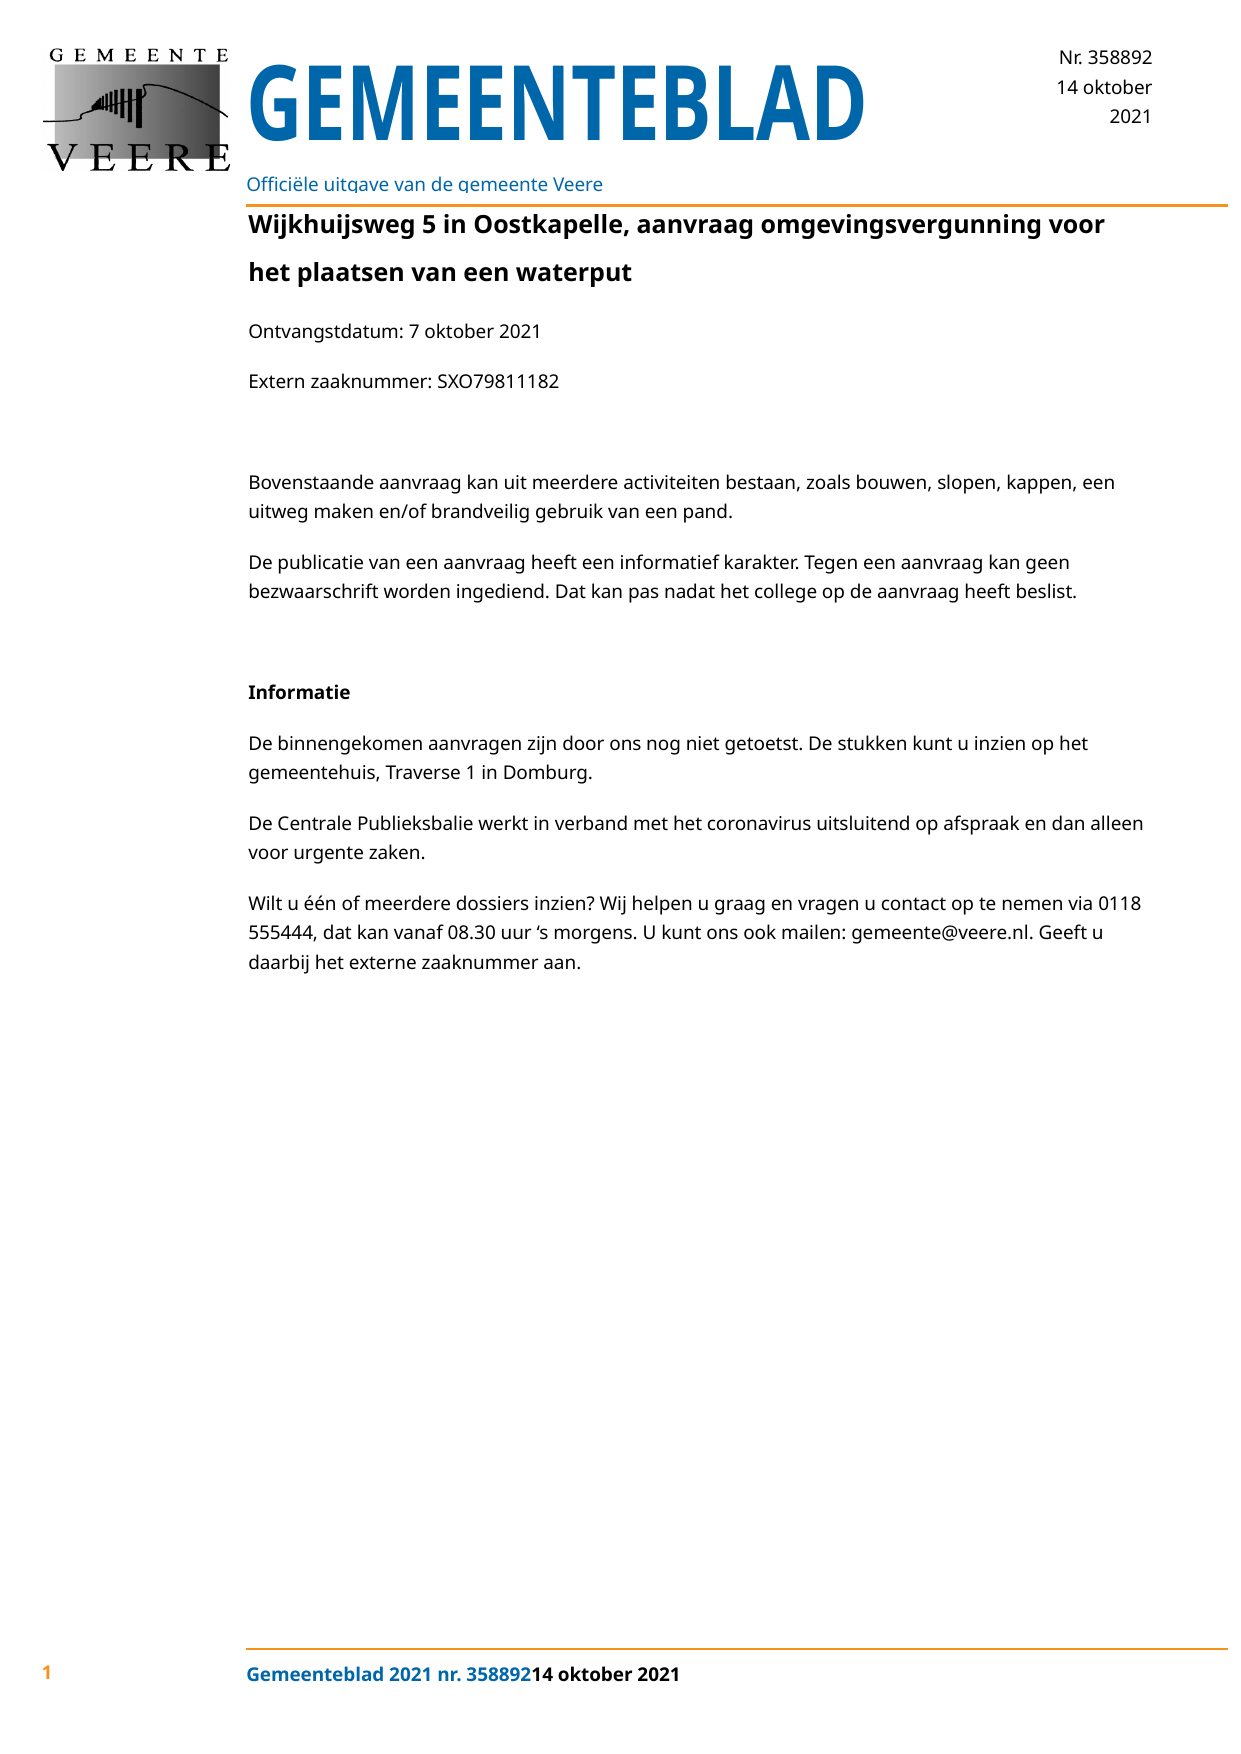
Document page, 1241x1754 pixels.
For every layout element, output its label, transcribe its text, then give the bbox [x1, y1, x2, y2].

text Wijkhuijsweg 5 in Oostkapelle, aanvraag omgevingsvergunning voor het plaatsen van een waterput [248, 207, 1152, 288]
text Informatie [248, 679, 1152, 705]
text De publicatie van een aanvraag heeft een informatief karakter. Tegen een aanvraag kan geen bezwaarschrift worden ingediend. Dat kan pas nadat het college op de aanvraag heeft beslist. [248, 549, 1152, 604]
text Extern zaaknummer: SXO79811182 [248, 368, 1152, 394]
text Ontvangstdatum: 7 oktober 2021 [248, 318, 1152, 344]
text De binnengekomen aanvragen zijn door ons nog niet getoetst. De stukken kunt u inzien op het gemeentehuis, Traverse 1 in Domburg. [248, 730, 1152, 785]
picture [41, 47, 231, 172]
text Wilt u één of meerdere dossiers inzien? Wij helpen u graag en vragen u contact op te nemen via 0118 555444, dat kan vanaf 08.30 uur ‘s morgens. U kunt ons ook mailen: gemeente@veere.nl. Geeft u daarbij het externe zaaknummer aan. [248, 890, 1152, 975]
text De Centrale Publieksbalie werkt in verband met het coronavirus uitsluitend op afspraak en dan alleen voor urgente zaken. [248, 810, 1152, 865]
text Bovenstaande aanvraag kan uit meerdere activiteiten bestaan, zoals bouwen, slopen, kappen, een uitweg maken en/of brandveilig gebruik van een pand. [248, 469, 1152, 524]
